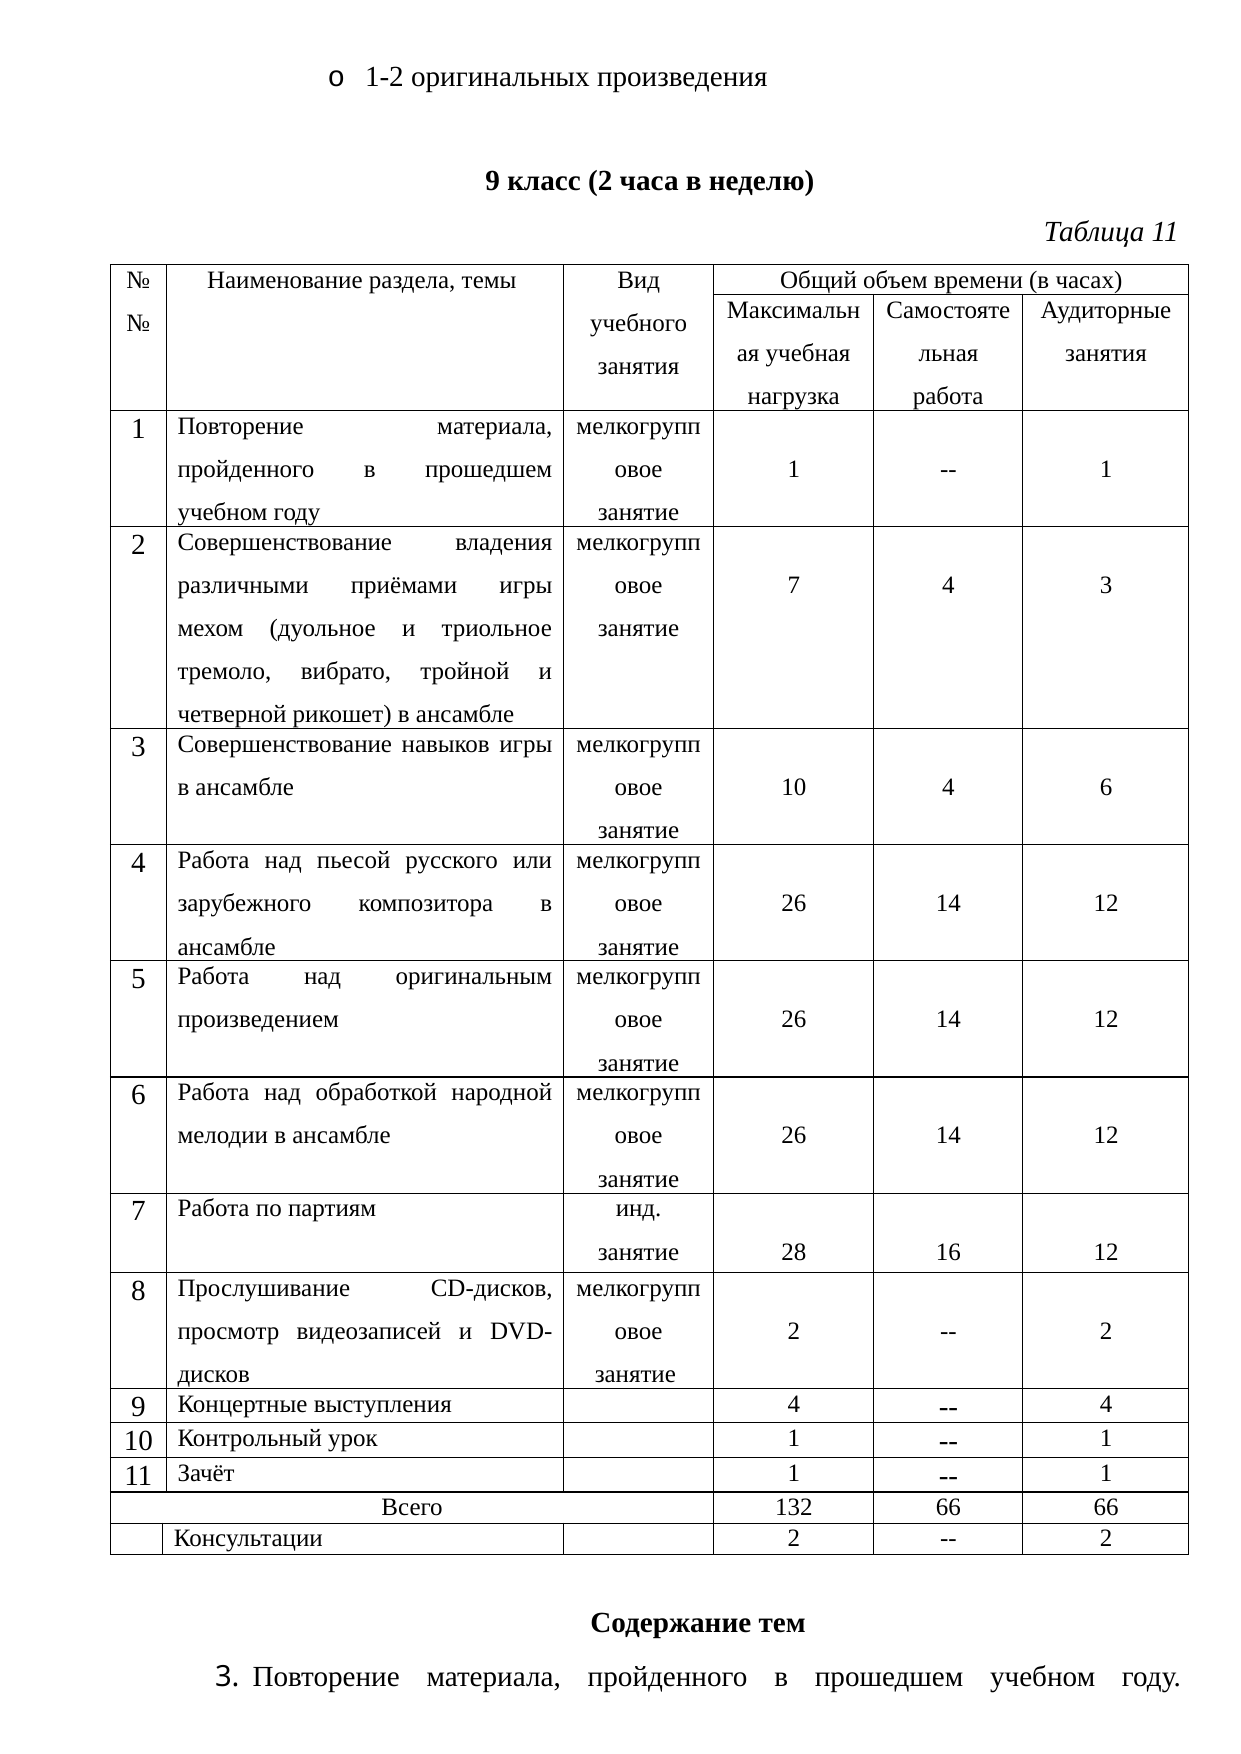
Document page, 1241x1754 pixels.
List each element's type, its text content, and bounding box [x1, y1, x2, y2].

table_cell инд. занятие [564, 1194, 713, 1272]
table_cell 8 [111, 1273, 166, 1388]
table_cell 16 [874, 1194, 1022, 1272]
table_cell 7 [111, 1194, 166, 1272]
table_cell 28 [714, 1194, 873, 1272]
table_cell -- [874, 1273, 1022, 1388]
table_cell мелкогрупповое занятие [564, 411, 713, 526]
table_cell 66 [874, 1493, 1022, 1522]
table_header Вид учебного занятия [564, 265, 713, 410]
table_cell Самостоятельная работа [874, 295, 1022, 410]
table_cell Контрольный урок [167, 1423, 563, 1457]
table_cell [564, 1458, 713, 1491]
list 1-2 оригинальных произведения [327, 59, 1181, 95]
table_cell [564, 1524, 713, 1553]
table_cell Всего [111, 1493, 713, 1522]
table_cell мелкогрупповое занятие [564, 1078, 713, 1192]
table_cell 4 [874, 729, 1022, 844]
table_cell 2 [1023, 1524, 1188, 1553]
table_cell 5 [111, 961, 166, 1076]
table_cell 3 [111, 729, 166, 844]
table_cell 14 [874, 1078, 1022, 1192]
table_cell 2 [714, 1524, 873, 1553]
table_cell [564, 1389, 713, 1422]
table_cell 1 [714, 1423, 873, 1457]
table_cell мелкогрупповое занятие [564, 961, 713, 1076]
table_cell 4 [874, 527, 1022, 728]
table_cell Работа над пьесой русского или зарубежного композитора в ансамбле [167, 845, 563, 960]
table_cell Прослушивание CD-дисков, просмотр видеозаписей и DVD-дисков [167, 1273, 563, 1388]
table_cell Зачёт [167, 1458, 563, 1491]
table_cell -- [874, 1423, 1022, 1457]
table_cell Совершенствование навыков игры в ансамбле [167, 729, 563, 844]
table_cell Аудиторные занятия [1023, 295, 1188, 410]
table_cell 26 [714, 961, 873, 1076]
table_cell 10 [714, 729, 873, 844]
table_cell [111, 1524, 162, 1553]
table_cell 26 [714, 1078, 873, 1192]
table_header Общий объем времени (в часах) [714, 265, 1188, 294]
text Содержание тем [215, 1605, 1181, 1638]
table_cell 12 [1023, 1194, 1188, 1272]
table_cell 9 [111, 1389, 166, 1422]
table_cell 2 [111, 527, 166, 728]
table_header №№ [111, 265, 166, 410]
text Таблица 11 [118, 214, 1181, 247]
table_cell 66 [1023, 1493, 1188, 1522]
table_cell 12 [1023, 961, 1188, 1076]
table_cell -- [874, 1458, 1022, 1491]
table_cell Работа по партиям [167, 1194, 563, 1272]
text 9 класс (2 часа в неделю) [118, 163, 1181, 197]
table_cell 1 [111, 411, 166, 526]
table_cell Совершенствование владения различными приёмами игры мехом (дуольное и триольное тремоло, вибрато, тройной и четверной рикошет) в ансамбле [167, 527, 563, 728]
table_cell -- [874, 1389, 1022, 1422]
table_cell [564, 1423, 713, 1457]
table_cell Повторение материала, пройденного в прошедшем учебном году [167, 411, 563, 526]
list Повторение материала, пройденного в прошедшем учебном году. [215, 1655, 1181, 1695]
table_cell 14 [874, 961, 1022, 1076]
table_cell мелкогрупповое занятие [564, 845, 713, 960]
table_cell 1 [1023, 411, 1188, 526]
table_cell 12 [1023, 845, 1188, 960]
table_cell Работа над обработкой народной мелодии в ансамбле [167, 1078, 563, 1192]
table_cell мелкогрупповое занятие [564, 1273, 713, 1388]
table_cell мелкогрупповое занятие [564, 527, 713, 728]
table_cell 2 [1023, 1273, 1188, 1388]
table_cell Концертные выступления [167, 1389, 563, 1422]
table_cell -- [874, 411, 1022, 526]
table_cell 12 [1023, 1078, 1188, 1192]
table_cell 26 [714, 845, 873, 960]
table_cell 4 [714, 1389, 873, 1422]
table_cell 10 [111, 1423, 166, 1457]
table_cell 7 [714, 527, 873, 728]
table_header Наименование раздела, темы [167, 265, 563, 410]
table_cell 3 [1023, 527, 1188, 728]
table_cell Консультации [163, 1524, 563, 1553]
table_cell Работа над оригинальным произведением [167, 961, 563, 1076]
table_cell 14 [874, 845, 1022, 960]
table_cell 6 [111, 1078, 166, 1192]
table_cell 1 [714, 1458, 873, 1491]
table_cell 4 [111, 845, 166, 960]
table_cell Максимальная учебная нагрузка [714, 295, 873, 410]
table_cell 2 [714, 1273, 873, 1388]
table_cell 4 [1023, 1389, 1188, 1422]
table_cell 1 [714, 411, 873, 526]
table_cell 1 [1023, 1423, 1188, 1457]
table_cell мелкогрупповое занятие [564, 729, 713, 844]
table_cell 11 [111, 1458, 166, 1491]
table_cell 1 [1023, 1458, 1188, 1491]
table_cell 132 [714, 1493, 873, 1522]
table_cell -- [874, 1524, 1022, 1553]
table_cell 6 [1023, 729, 1188, 844]
